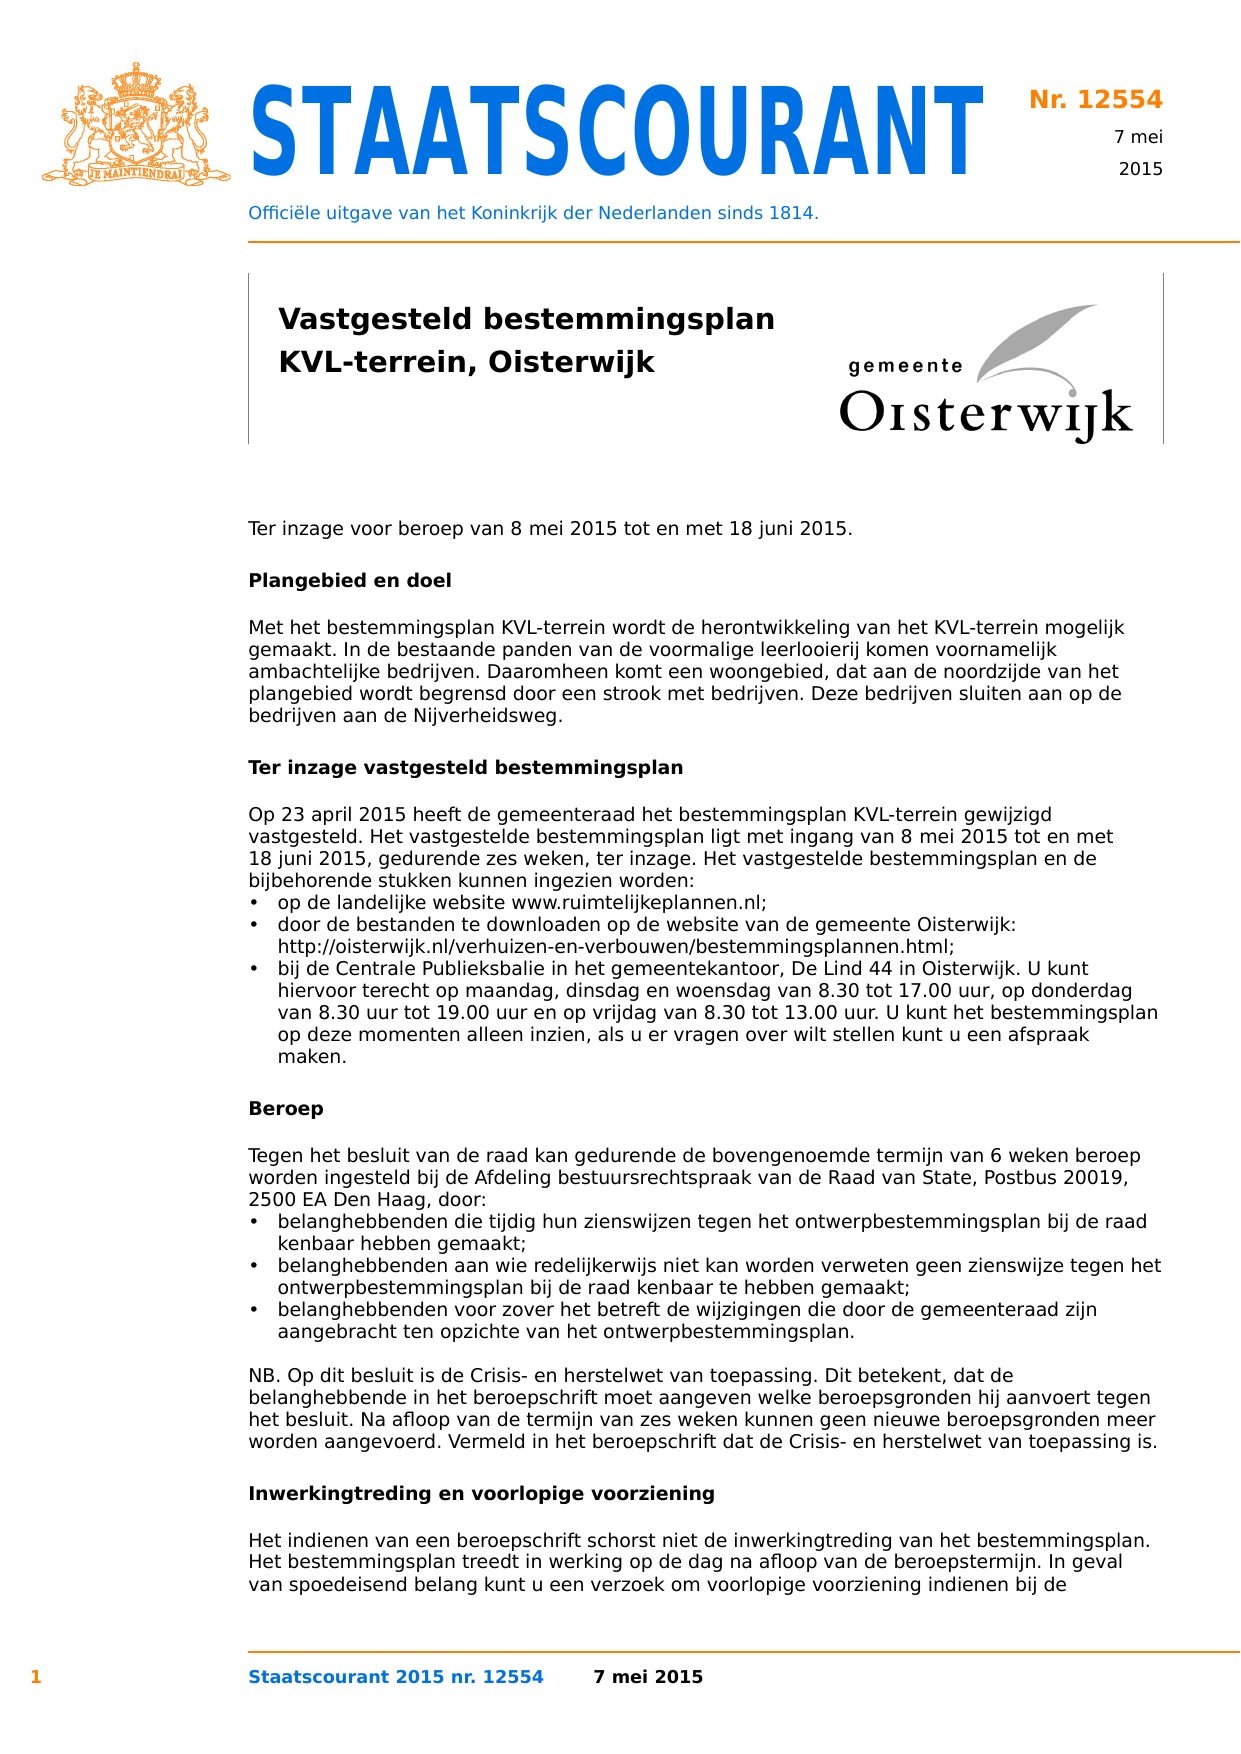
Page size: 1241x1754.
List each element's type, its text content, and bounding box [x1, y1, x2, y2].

table_header Nr. 12554 [998, 62, 1240, 121]
text NB. Op dit besluit is de Crisis- en herstelwet van toepassing. Dit betekent, dat de belanghebbende in het beroepschrift moet aangeven welke beroepsgronden hij aanvoert tegen het besluit. Na afloop van de termijn van zes weken kunnen geen nieuwe beroepsgronden meer worden aangevoerd. Vermeld in het beroepschrift dat de Crisis- en herstelwet van toepassing is. [248, 1364, 1163, 1452]
subtitle Beroep [248, 1098, 1163, 1120]
table_cell 7 mei [998, 121, 1240, 153]
table_header STAATSCOURANT [248, 62, 998, 203]
text Ter inzage voor beroep van 8 mei 2015 tot en met 18 juni 2015. [248, 518, 1163, 540]
text Met het bestemmingsplan KVL-terrein wordt de herontwikkeling van het KVL-terrein mogelijk gemaakt. In de bestaande panden van de voormalige leerlooierij komen voornamelijk ambachtelijke bedrijven. Daaromheen komt een woongebied, dat aan de noordzijde van het plangebied wordt begrensd door een strook met bedrijven. Deze bedrijven sluiten aan op de bedrijven aan de Nijverheidsweg. [248, 617, 1163, 727]
text • belanghebbenden die tijdig hun zienswijzen tegen het ontwerpbestemmingsplan bij de raad kenbaar hebben gemaakt; [248, 1211, 1163, 1255]
table_cell 2015 [998, 153, 1240, 203]
picture [41, 62, 231, 186]
text Tegen het besluit van de raad kan gedurende de bovengenoemde termijn van 6 weken beroep worden ingesteld bij de Afdeling bestuursrechtspraak van de Raad van State, Postbus 20019, 2500 EA Den Haag, door: [248, 1145, 1163, 1211]
text • door de bestanden te downloaden op de website van de gemeente Oisterwijk: http://oisterwijk.nl/verhuizen-en-verbouwen/bestemmingsplannen.html; [248, 914, 1163, 958]
picture [838, 302, 1134, 445]
text • belanghebbenden voor zover het betreft de wijzigingen die door de gemeenteraad zijn aangebracht ten opzichte van het ontwerpbestemmingsplan. [248, 1299, 1163, 1343]
table_cell Officiële uitgave van het Koninkrijk der Nederlanden sinds 1814. [248, 203, 1240, 241]
table_header [25, 62, 248, 241]
subtitle Vastgesteld bestemmingsplan KVL-terrein, Oisterwijk [249, 273, 1163, 444]
text • op de landelijke website www.ruimtelijkeplannen.nl; [248, 892, 1163, 914]
text • bij de Centrale Publieksbalie in het gemeentekantoor, De Lind 44 in Oisterwijk. U kunt hiervoor terecht op maandag, dinsdag en woensdag van 8.30 tot 17.00 uur, op donderdag van 8.30 uur tot 19.00 uur en op vrijdag van 8.30 tot 13.00 uur. U kunt het bestemmingsplan op deze momenten alleen inzien, als u er vragen over wilt stellen kunt u een afspraak maken. [248, 958, 1163, 1068]
subtitle Ter inzage vastgesteld bestemmingsplan [248, 757, 1163, 779]
text Op 23 april 2015 heeft de gemeenteraad het bestemmingsplan KVL-terrein gewijzigd vastgesteld. Het vastgestelde bestemmingsplan ligt met ingang van 8 mei 2015 tot en met 18 juni 2015, gedurende zes weken, ter inzage. Het vastgestelde bestemmingsplan en de bijbehorende stukken kunnen ingezien worden: [248, 804, 1163, 892]
subtitle Inwerkingtreding en voorlopige voorziening [248, 1482, 1163, 1504]
text • belanghebbenden aan wie redelijkerwijs niet kan worden verweten geen zienswijze tegen het ontwerpbestemmingsplan bij de raad kenbaar te hebben gemaakt; [248, 1255, 1163, 1299]
subtitle Plangebied en doel [248, 570, 1163, 592]
text Het indienen van een beroepschrift schorst niet de inwerkingtreding van het bestemmingsplan. Het bestemmingsplan treedt in werking op de dag na afloop van de beroepstermijn. In geval van spoedeisend belang kunt u een verzoek om voorlopige voorziening indienen bij de [248, 1529, 1163, 1595]
